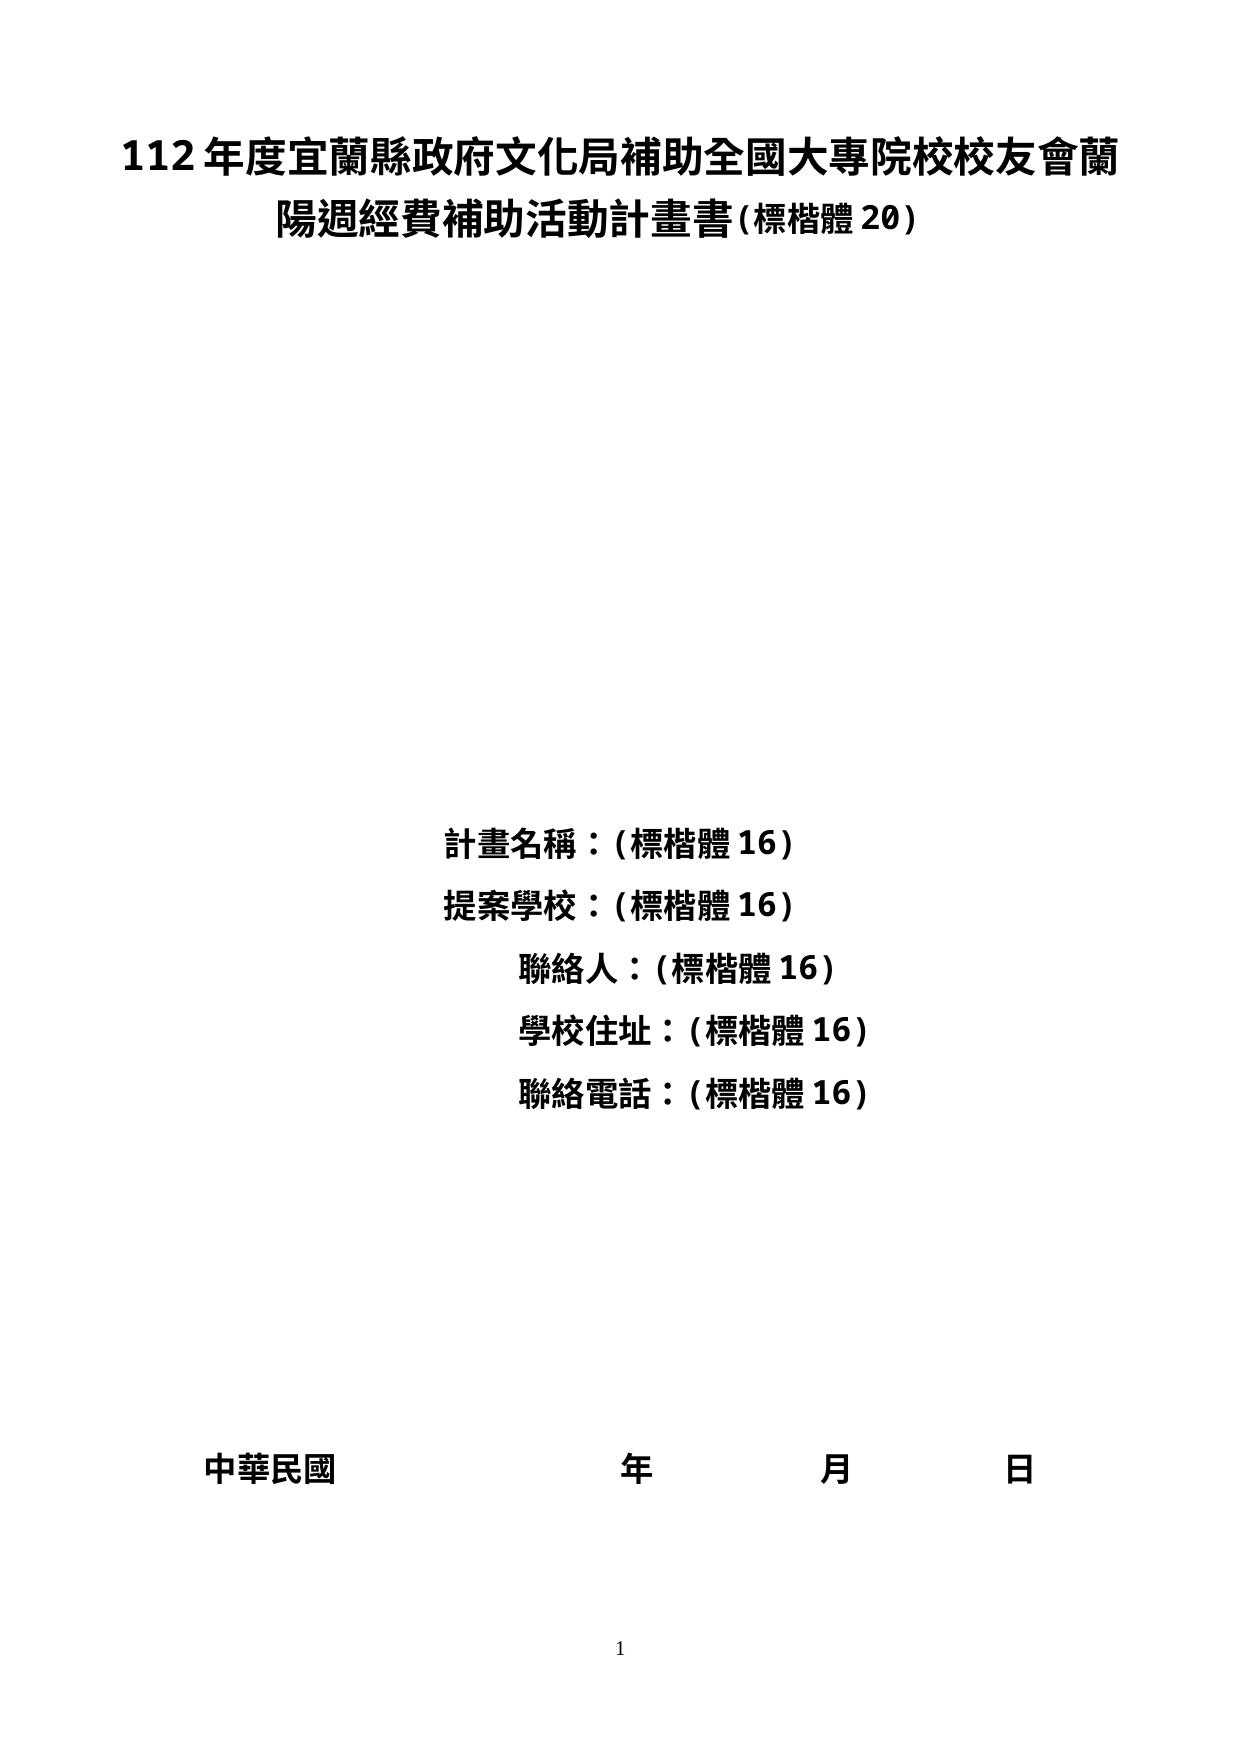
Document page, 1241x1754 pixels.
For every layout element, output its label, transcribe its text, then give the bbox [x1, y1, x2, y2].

text 112年度宜蘭縣政府文化局補助全國大專院校校友會蘭陽週經費補助活動計畫書(標楷體20) [118, 112, 1122, 237]
text 聯絡電話：(標楷體16) [118, 1050, 1122, 1112]
text 聯絡人：(標楷體16) [118, 925, 1122, 987]
text 學校住址：(標楷體16) [118, 987, 1122, 1050]
text 中華民國 年 月 日 [118, 1425, 1122, 1487]
text 提案學校：(標楷體16) [118, 862, 1122, 925]
text 計畫名稱：(標楷體16) [118, 800, 1122, 862]
